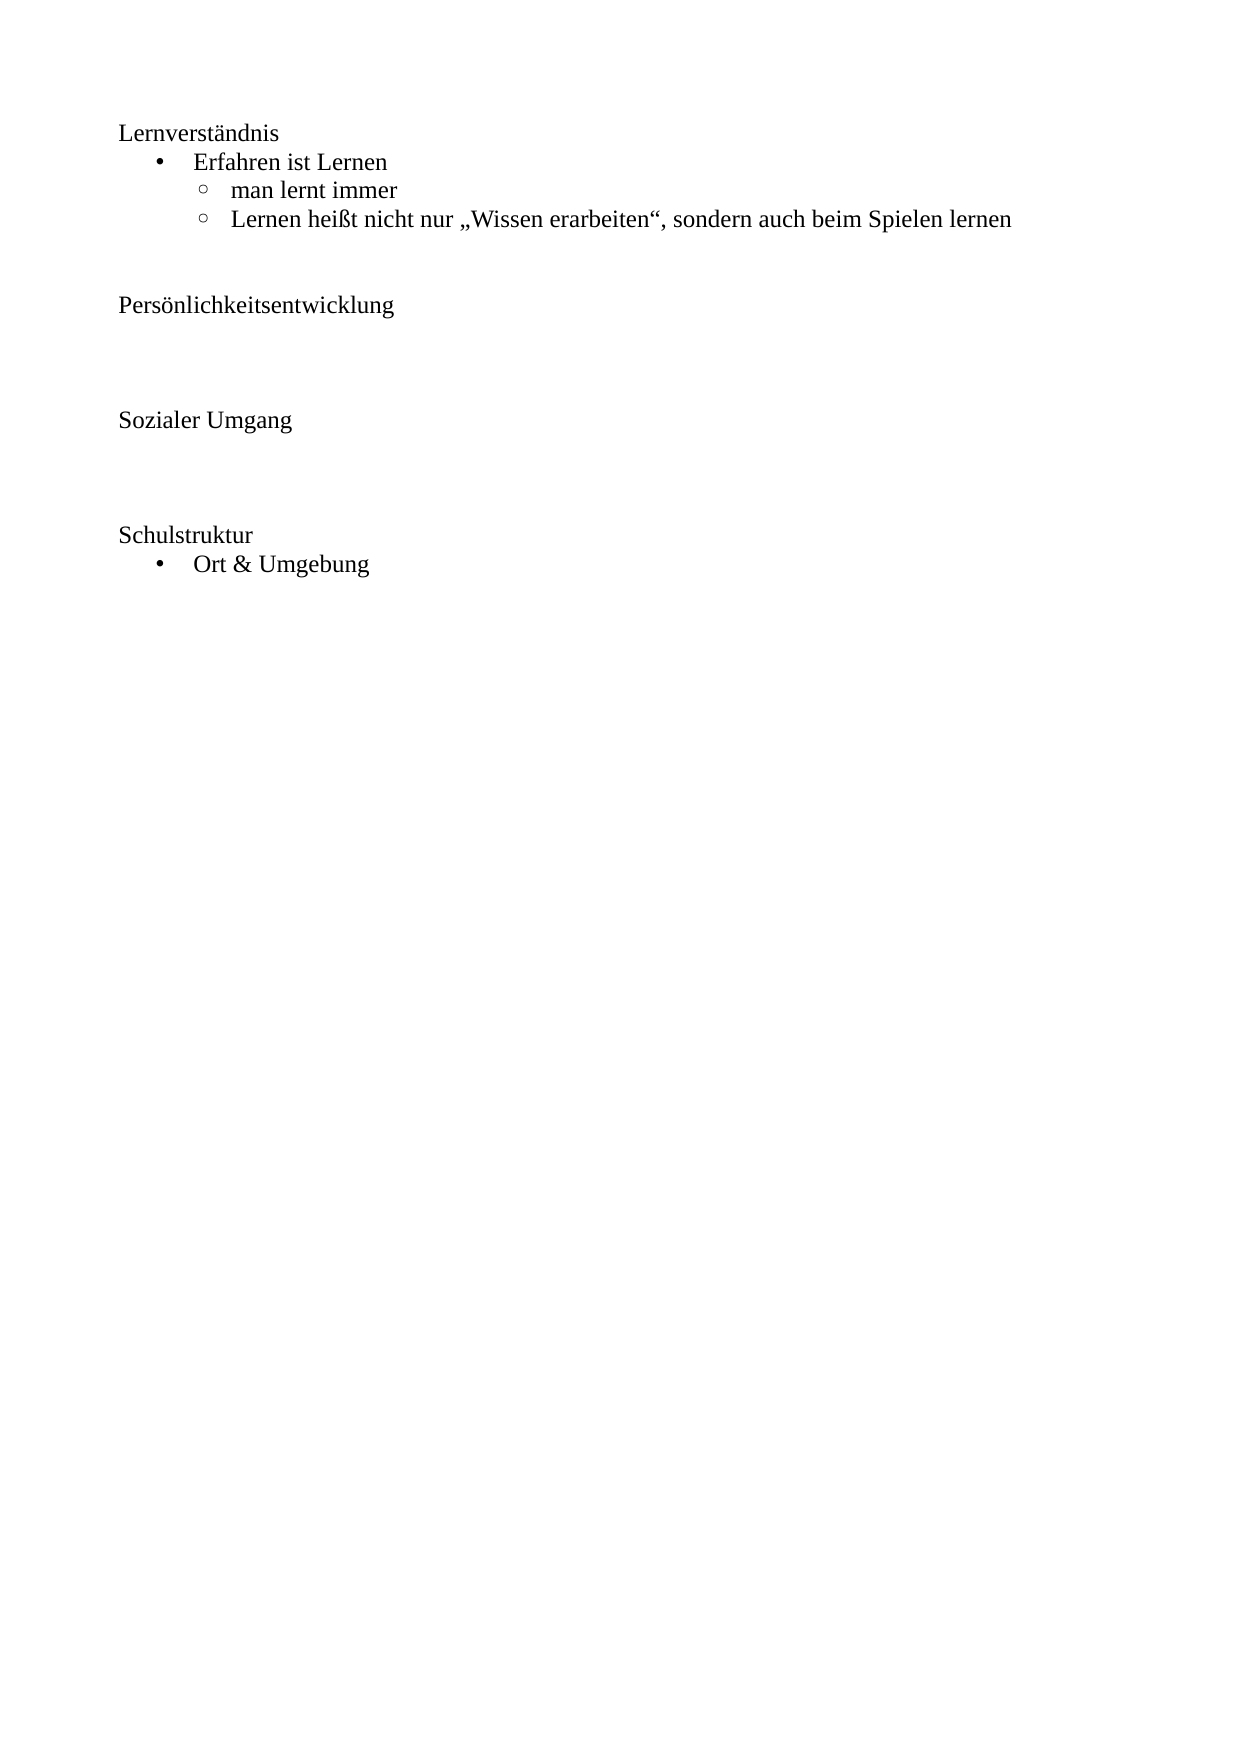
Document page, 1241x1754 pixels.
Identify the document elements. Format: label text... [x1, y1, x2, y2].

text Lernverständnis [118, 118, 1122, 147]
list man lernt immer [193, 176, 1122, 204]
text Schulstruktur [118, 521, 1122, 549]
list Lernen heißt nicht nur „Wissen erarbeiten“, sondern auch beim Spielen lernen [193, 204, 1122, 233]
list Ort & Umgebung [156, 549, 1122, 578]
list Erfahren ist Lernen [156, 147, 1122, 176]
text Persönlichkeitsentwicklung [118, 291, 1122, 319]
text Sozialer Umgang [118, 406, 1122, 434]
